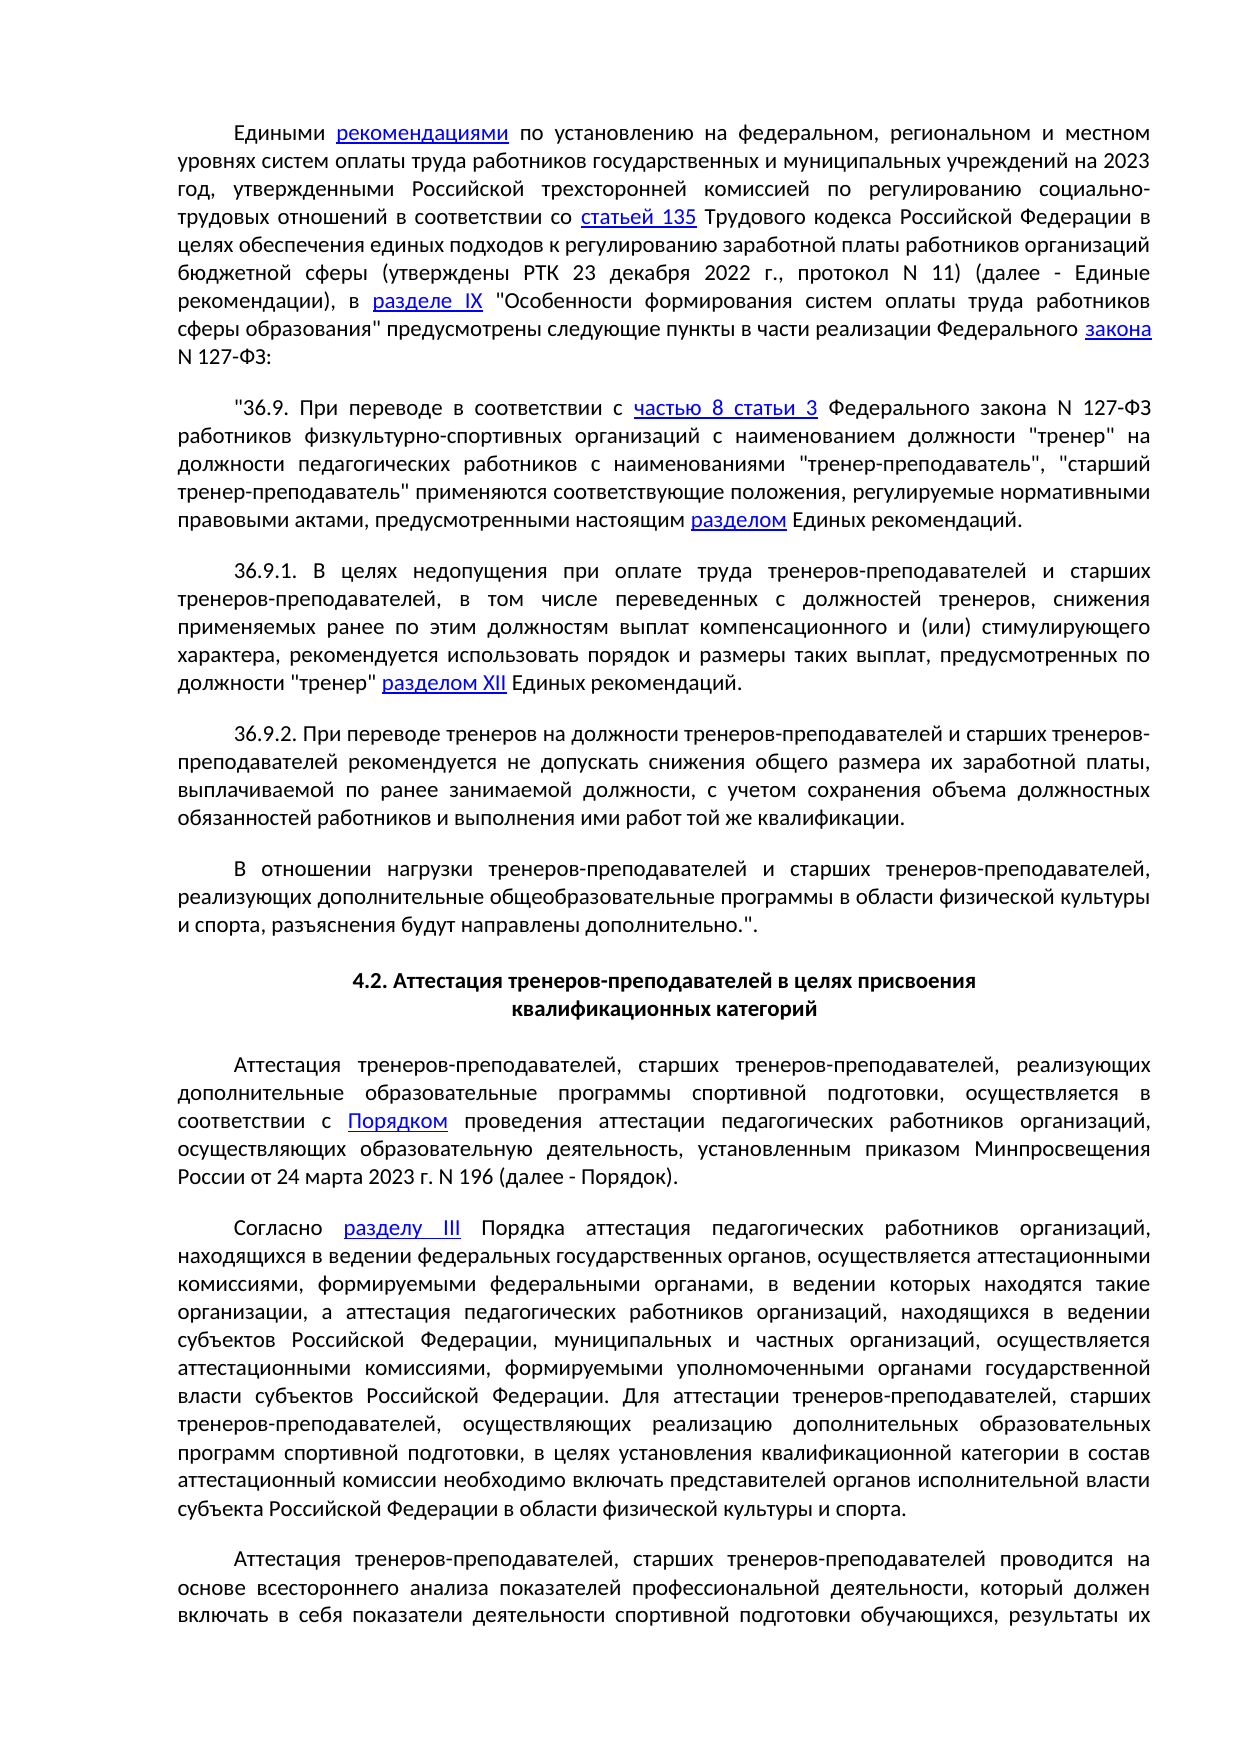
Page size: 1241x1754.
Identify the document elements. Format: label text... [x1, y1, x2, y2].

text 36.9.2. При переводе тренеров на должности тренеров-преподавателей и старших тренеров-преподавателей рекомендуется не допускать снижения общего размера их заработной платы, выплачиваемой по ранее занимаемой должности, с учетом сохранения объема должностных обязанностей работников и выполнения ими работ той же квалификации. [177, 719, 1152, 831]
text В отношении нагрузки тренеров-преподавателей и старших тренеров-преподавателей, реализующих дополнительные общеобразовательные программы в области физической культуры и спорта, разъяснения будут направлены дополнительно.". [177, 854, 1152, 938]
text Согласно разделу III Порядка аттестация педагогических работников организаций, находящихся в ведении федеральных государственных органов, осуществляется аттестационными комиссиями, формируемыми федеральными органами, в ведении которых находятся такие организации, а аттестация педагогических работников организаций, находящихся в ведении субъектов Российской Федерации, муниципальных и частных организаций, осуществляется аттестационными комиссиями, формируемыми уполномоченными органами государственной власти субъектов Российской Федерации. Для аттестации тренеров-преподавателей, старших тренеров-преподавателей, осуществляющих реализацию дополнительных образовательных программ спортивной подготовки, в целях установления квалификационной категории в состав аттестационный комиссии необходимо включать представителей органов исполнительной власти субъекта Российской Федерации в области физической культуры и спорта. [177, 1213, 1152, 1522]
text Аттестация тренеров-преподавателей, старших тренеров-преподавателей, реализующих дополнительные образовательные программы спортивной подготовки, осуществляется в соответствии с Порядком проведения аттестации педагогических работников организаций, осуществляющих образовательную деятельность, установленным приказом Минпросвещения России от 24 марта 2023 г. N 196 (далее - Порядок). [177, 1050, 1152, 1191]
text 36.9.1. В целях недопущения при оплате труда тренеров-преподавателей и старших тренеров-преподавателей, в том числе переведенных с должностей тренеров, снижения применяемых ранее по этим должностям выплат компенсационного и (или) стимулирующего характера, рекомендуется использовать порядок и размеры таких выплат, предусмотренных по должности "тренер" разделом XII Единых рекомендаций. [177, 556, 1152, 696]
text "36.9. При переводе в соответствии с частью 8 статьи 3 Федерального закона N 127-ФЗ работников физкультурно-спортивных организаций с наименованием должности "тренер" на должности педагогических работников с наименованиями "тренер-преподаватель", "старший тренер-преподаватель" применяются соответствующие положения, регулируемые нормативными правовыми актами, предусмотренными настоящим разделом Единых рекомендаций. [177, 393, 1152, 533]
text Аттестация тренеров-преподавателей, старших тренеров-преподавателей проводится на основе всестороннего анализа показателей профессиональной деятельности, который должен включать в себя показатели деятельности спортивной подготовки обучающихся, результаты их [177, 1544, 1152, 1629]
title 4.2. Аттестация тренеров-преподавателей в целях присвоения [177, 966, 1152, 994]
text Едиными рекомендациями по установлению на федеральном, региональном и местном уровнях систем оплаты труда работников государственных и муниципальных учреждений на 2023 год, утвержденными Российской трехсторонней комиссией по регулированию социально-трудовых отношений в соответствии со статьей 135 Трудового кодекса Российской Федерации в целях обеспечения единых подходов к регулированию заработной платы работников организаций бюджетной сферы (утверждены РТК 23 декабря 2022 г., протокол N 11) (далее - Единые рекомендации), в разделе IX "Особенности формирования систем оплаты труда работников сферы образования" предусмотрены следующие пункты в части реализации Федерального закона N 127-ФЗ: [177, 118, 1152, 370]
title квалификационных категорий [177, 994, 1152, 1022]
